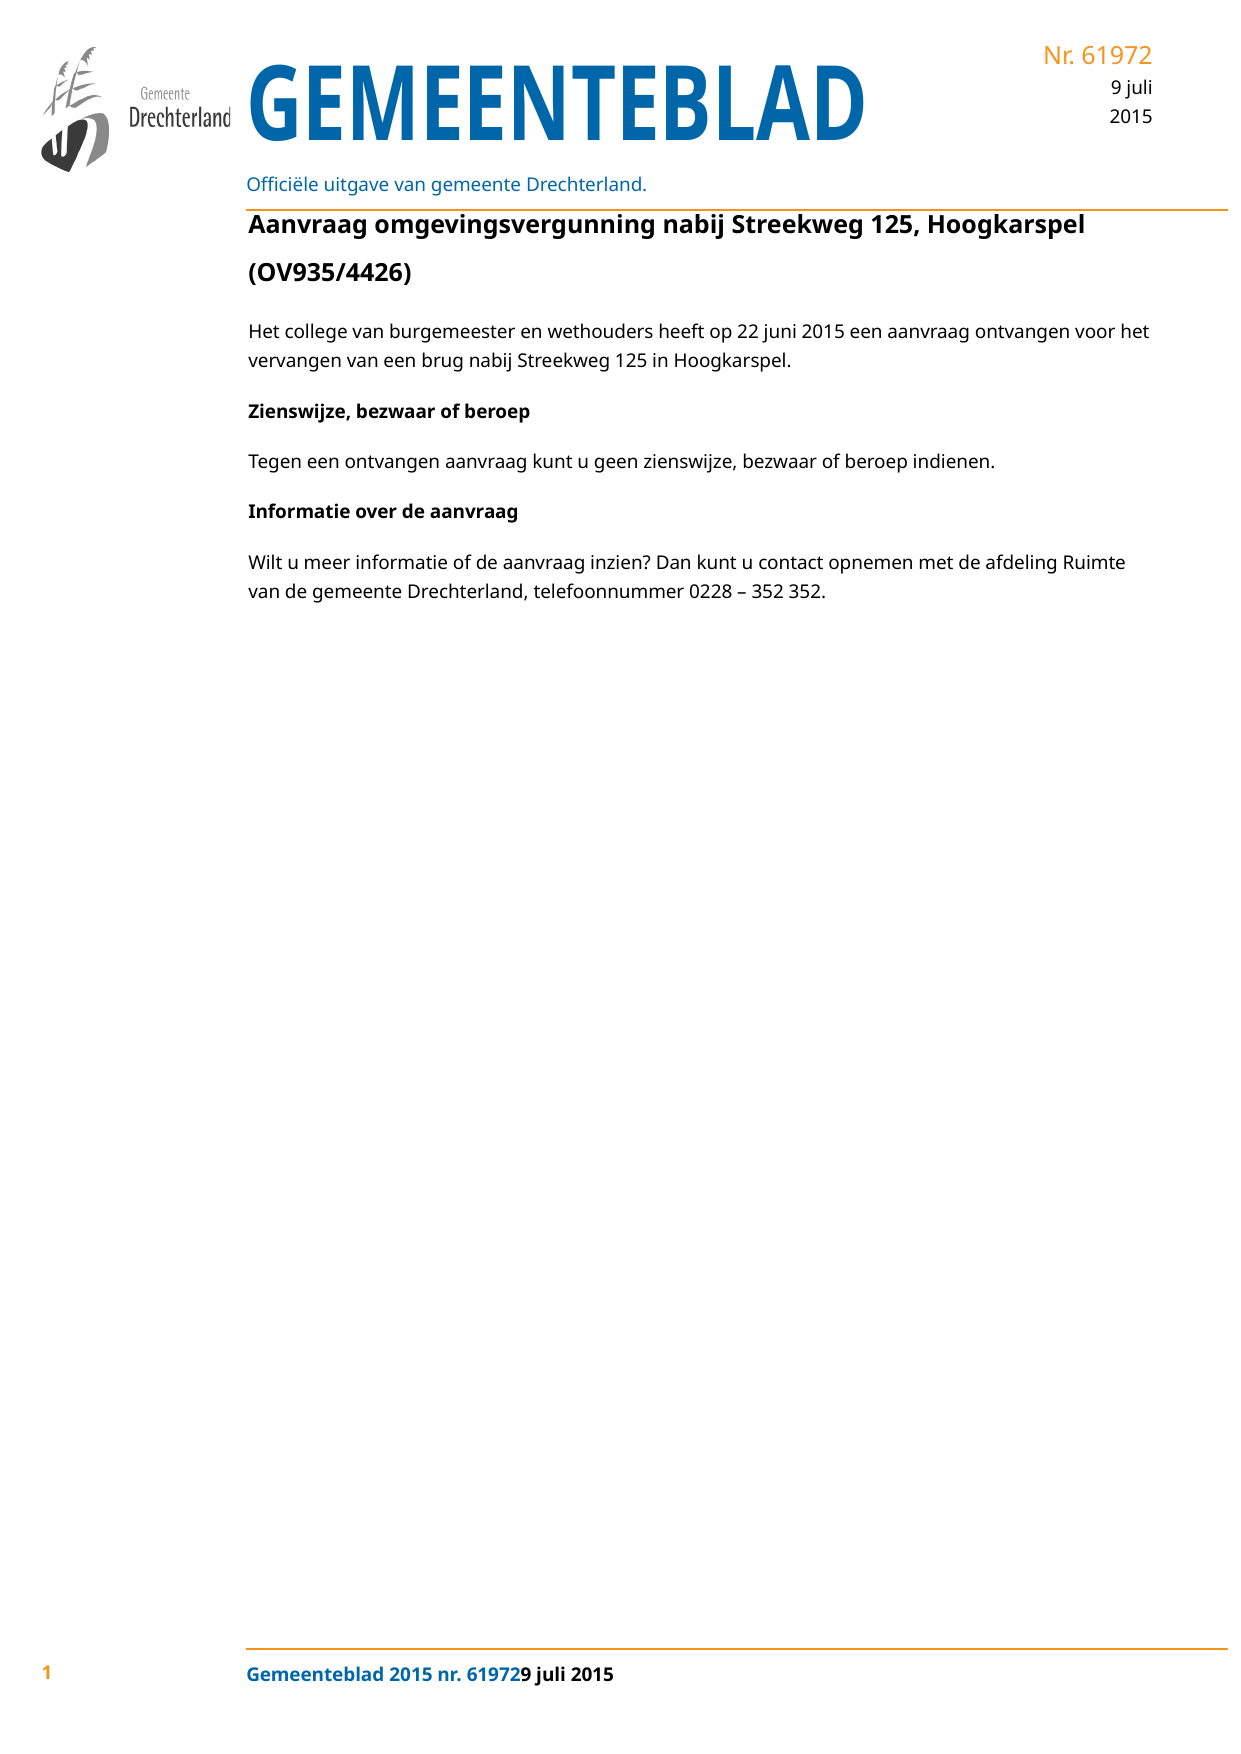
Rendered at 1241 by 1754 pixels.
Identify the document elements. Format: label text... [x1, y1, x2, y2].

text Het college van burgemeester en wethouders heeft op 22 juni 2015 een aanvraag ontvangen voor het vervangen van een brug nabij Streekweg 125 in Hoogkarspel. [248, 318, 1152, 373]
text Tegen een ontvangen aanvraag kunt u geen zienswijze, bezwaar of beroep indienen. [248, 448, 1152, 474]
text Zienswijze, bezwaar of beroep [248, 398, 1152, 424]
text Aanvraag omgevingsvergunning nabij Streekweg 125, Hoogkarspel (OV935/4426) [248, 211, 1152, 288]
text Wilt u meer informatie of de aanvraag inzien? Dan kunt u contact opnemen met de afdeling Ruimte van de gemeente Drechterland, telefoonnummer 0228 – 352 352. [248, 549, 1152, 604]
text Informatie over de aanvraag [248, 499, 1152, 524]
picture [41, 47, 231, 172]
